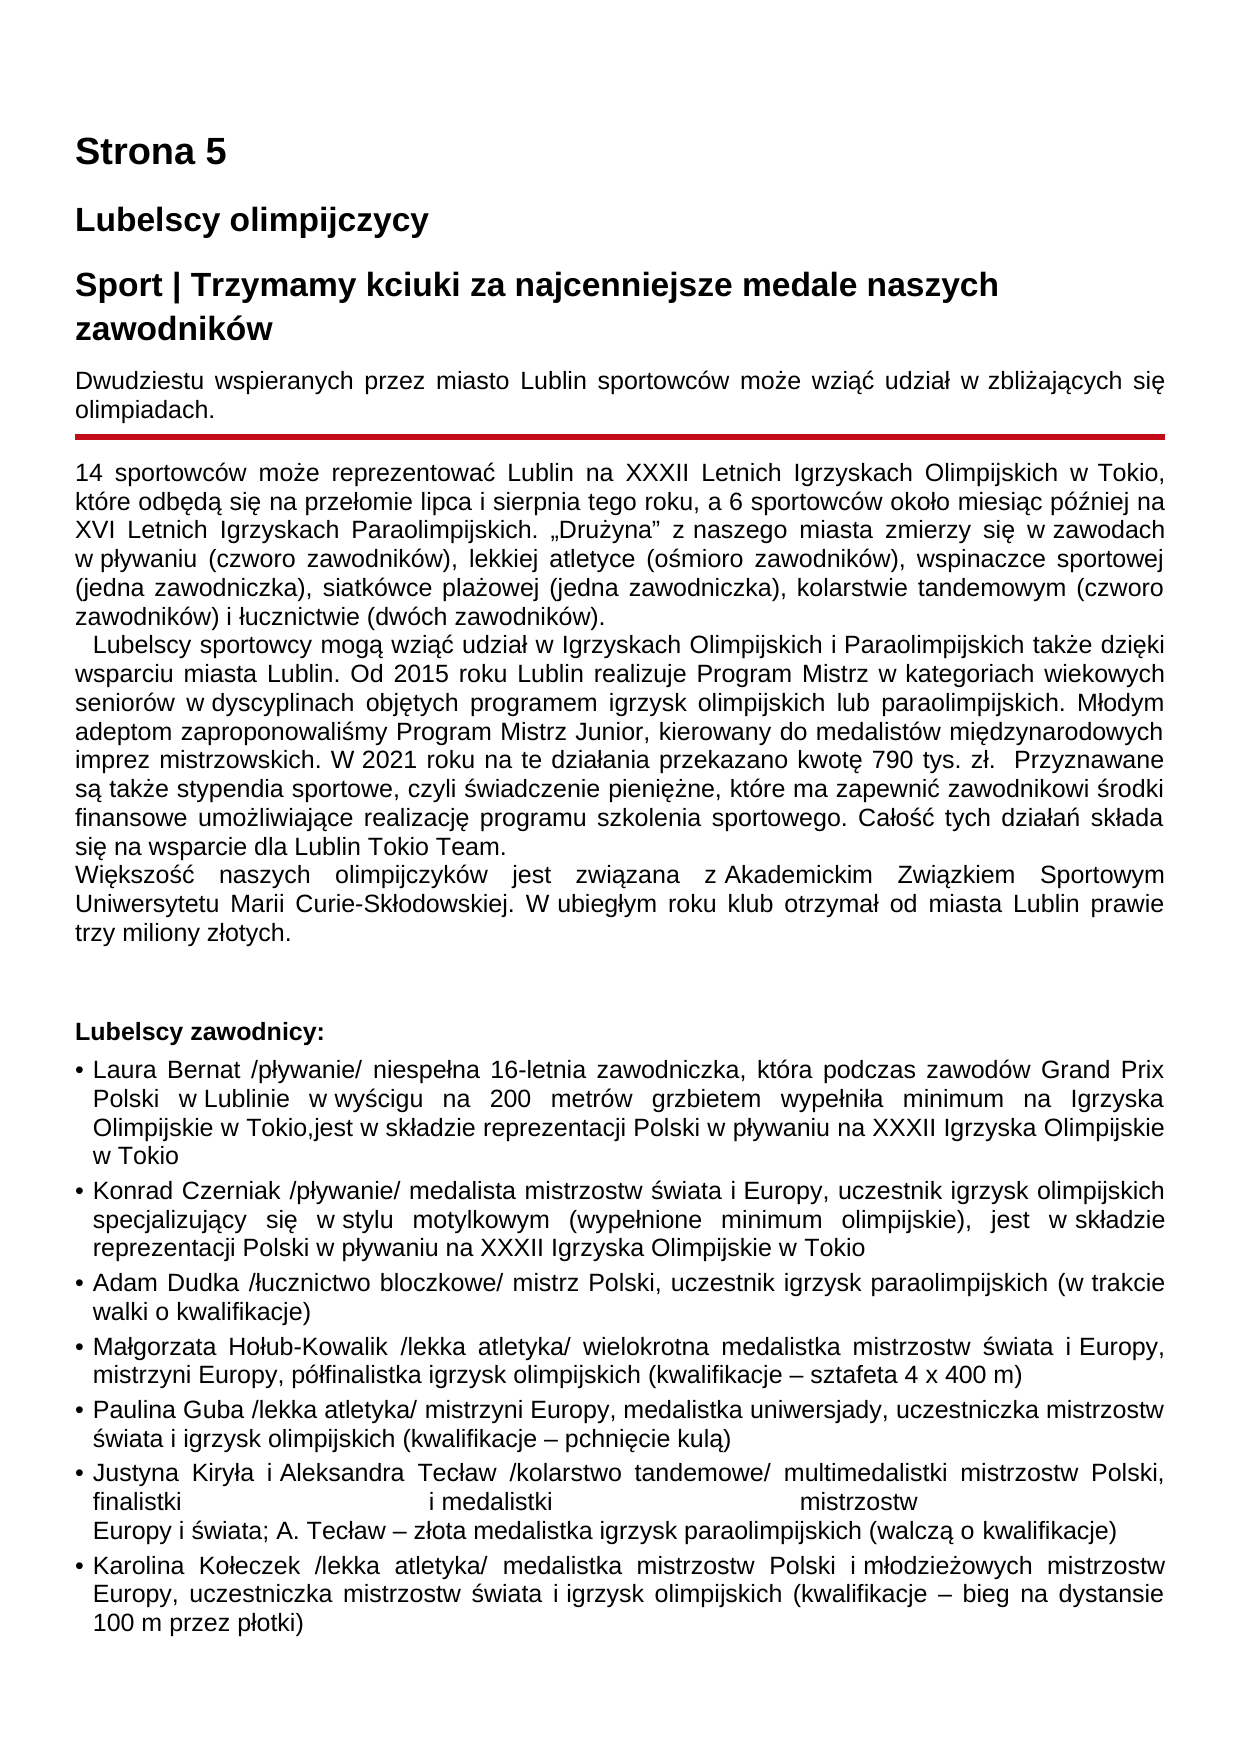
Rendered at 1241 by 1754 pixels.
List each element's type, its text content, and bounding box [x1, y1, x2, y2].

text • Adam Dudka /łucznictwo bloczkowe/ mistrz Polski, uczestnik igrzysk paraolimpijskich (w trakcie walki o kwalifikacje) [75, 1268, 1165, 1326]
subtitle Sport | Trzymamy kciuki za najcenniejsze medale naszych zawodników [75, 265, 1165, 348]
text Lubelscy zawodnicy: [75, 1017, 1165, 1046]
text 14 sportowców może reprezentować Lublin na XXXII Letnich Igrzyskach Olimpijskich w Tokio, które odbędą się na przełomie lipca i sierpnia tego roku, a 6 sportowców około miesiąc później na XVI Letnich Igrzyskach Paraolimpijskich. „Drużyna” z naszego miasta zmierzy się w zawodach w pływaniu (czworo zawodników), lekkiej atletyce (ośmioro zawodników), wspinaczce sportowej (jedna zawodniczka), siatkówce plażowej (jedna zawodniczka), kolarstwie tandemowym (czworo zawodników) i łucznictwie (dwóch zawodników). [75, 458, 1165, 631]
subtitle Strona 5 [75, 129, 1165, 172]
text Większość naszych olimpijczyków jest związana z Akademickim Związkiem Sportowym Uniwersytetu Marii Curie-Skłodowskiej. W ubiegłym roku klub otrzymał od miasta Lublin prawie trzy miliony złotych. [75, 861, 1165, 947]
text • Małgorzata Hołub-Kowalik /lekka atletyka/ wielokrotna medalistka mistrzostw świata i Europy, mistrzyni Europy, półfinalistka igrzysk olimpijskich (kwalifikacje – sztafeta 4 x 400 m) [75, 1332, 1165, 1389]
text • Paulina Guba /lekka atletyka/ mistrzyni Europy, medalistka uniwersjady, uczestniczka mistrzostw świata i igrzysk olimpijskich (kwalifikacje – pchnięcie kulą) [75, 1395, 1165, 1452]
text • Justyna Kiryła i Aleksandra Tecław /kolarstwo tandemowe/ multimedalistki mistrzostw Polski, finalistki i medalistki mistrzostw Europy i świata; A. Tecław – złota medalistka igrzysk paraolimpijskich (walczą o kwalifikacje) [75, 1458, 1165, 1545]
text • Laura Bernat /pływanie/ niespełna 16-letnia zawodniczka, która podczas zawodów Grand Prix Polski w Lublinie w wyścigu na 200 metrów grzbietem wypełniła minimum na Igrzyska Olimpijskie w Tokio,jest w składzie reprezentacji Polski w pływaniu na XXXII Igrzyska Olimpijskie w Tokio [75, 1055, 1165, 1170]
text Lubelscy sportowcy mogą wziąć udział w Igrzyskach Olimpijskich i Paraolimpijskich także dzięki wsparciu miasta Lublin. Od 2015 roku Lublin realizuje Program Mistrz w kategoriach wiekowych seniorów w dyscyplinach objętych programem igrzysk olimpijskich lub paraolimpijskich. Młodym adeptom zaproponowaliśmy Program Mistrz Junior, kierowany do medalistów międzynarodowych imprez mistrzowskich. W 2021 roku na te działania przekazano kwotę 790 tys. zł. Przyznawane są także stypendia sportowe, czyli świadczenie pieniężne, które ma zapewnić zawodnikowi środki finansowe umożliwiające realizację programu szkolenia sportowego. Całość tych działań składa się na wsparcie dla Lublin Tokio Team. [75, 631, 1165, 861]
text • Karolina Kołeczek /lekka atletyka/ medalistka mistrzostw Polski i młodzieżowych mistrzostw Europy, uczestniczka mistrzostw świata i igrzysk olimpijskich (kwalifikacje – bieg na dystansie 100 m przez płotki) [75, 1551, 1165, 1637]
subtitle Lubelscy olimpijczycy [75, 200, 1165, 238]
text Dwudziestu wspieranych przez miasto Lublin sportowców może wziąć udział w zbliżających się olimpiadach. [75, 366, 1165, 434]
text • Konrad Czerniak /pływanie/ medalista mistrzostw świata i Europy, uczestnik igrzysk olimpijskich specjalizujący się w stylu motylkowym (wypełnione minimum olimpijskie), jest w składzie reprezentacji Polski w pływaniu na XXXII Igrzyska Olimpijskie w Tokio [75, 1176, 1165, 1262]
